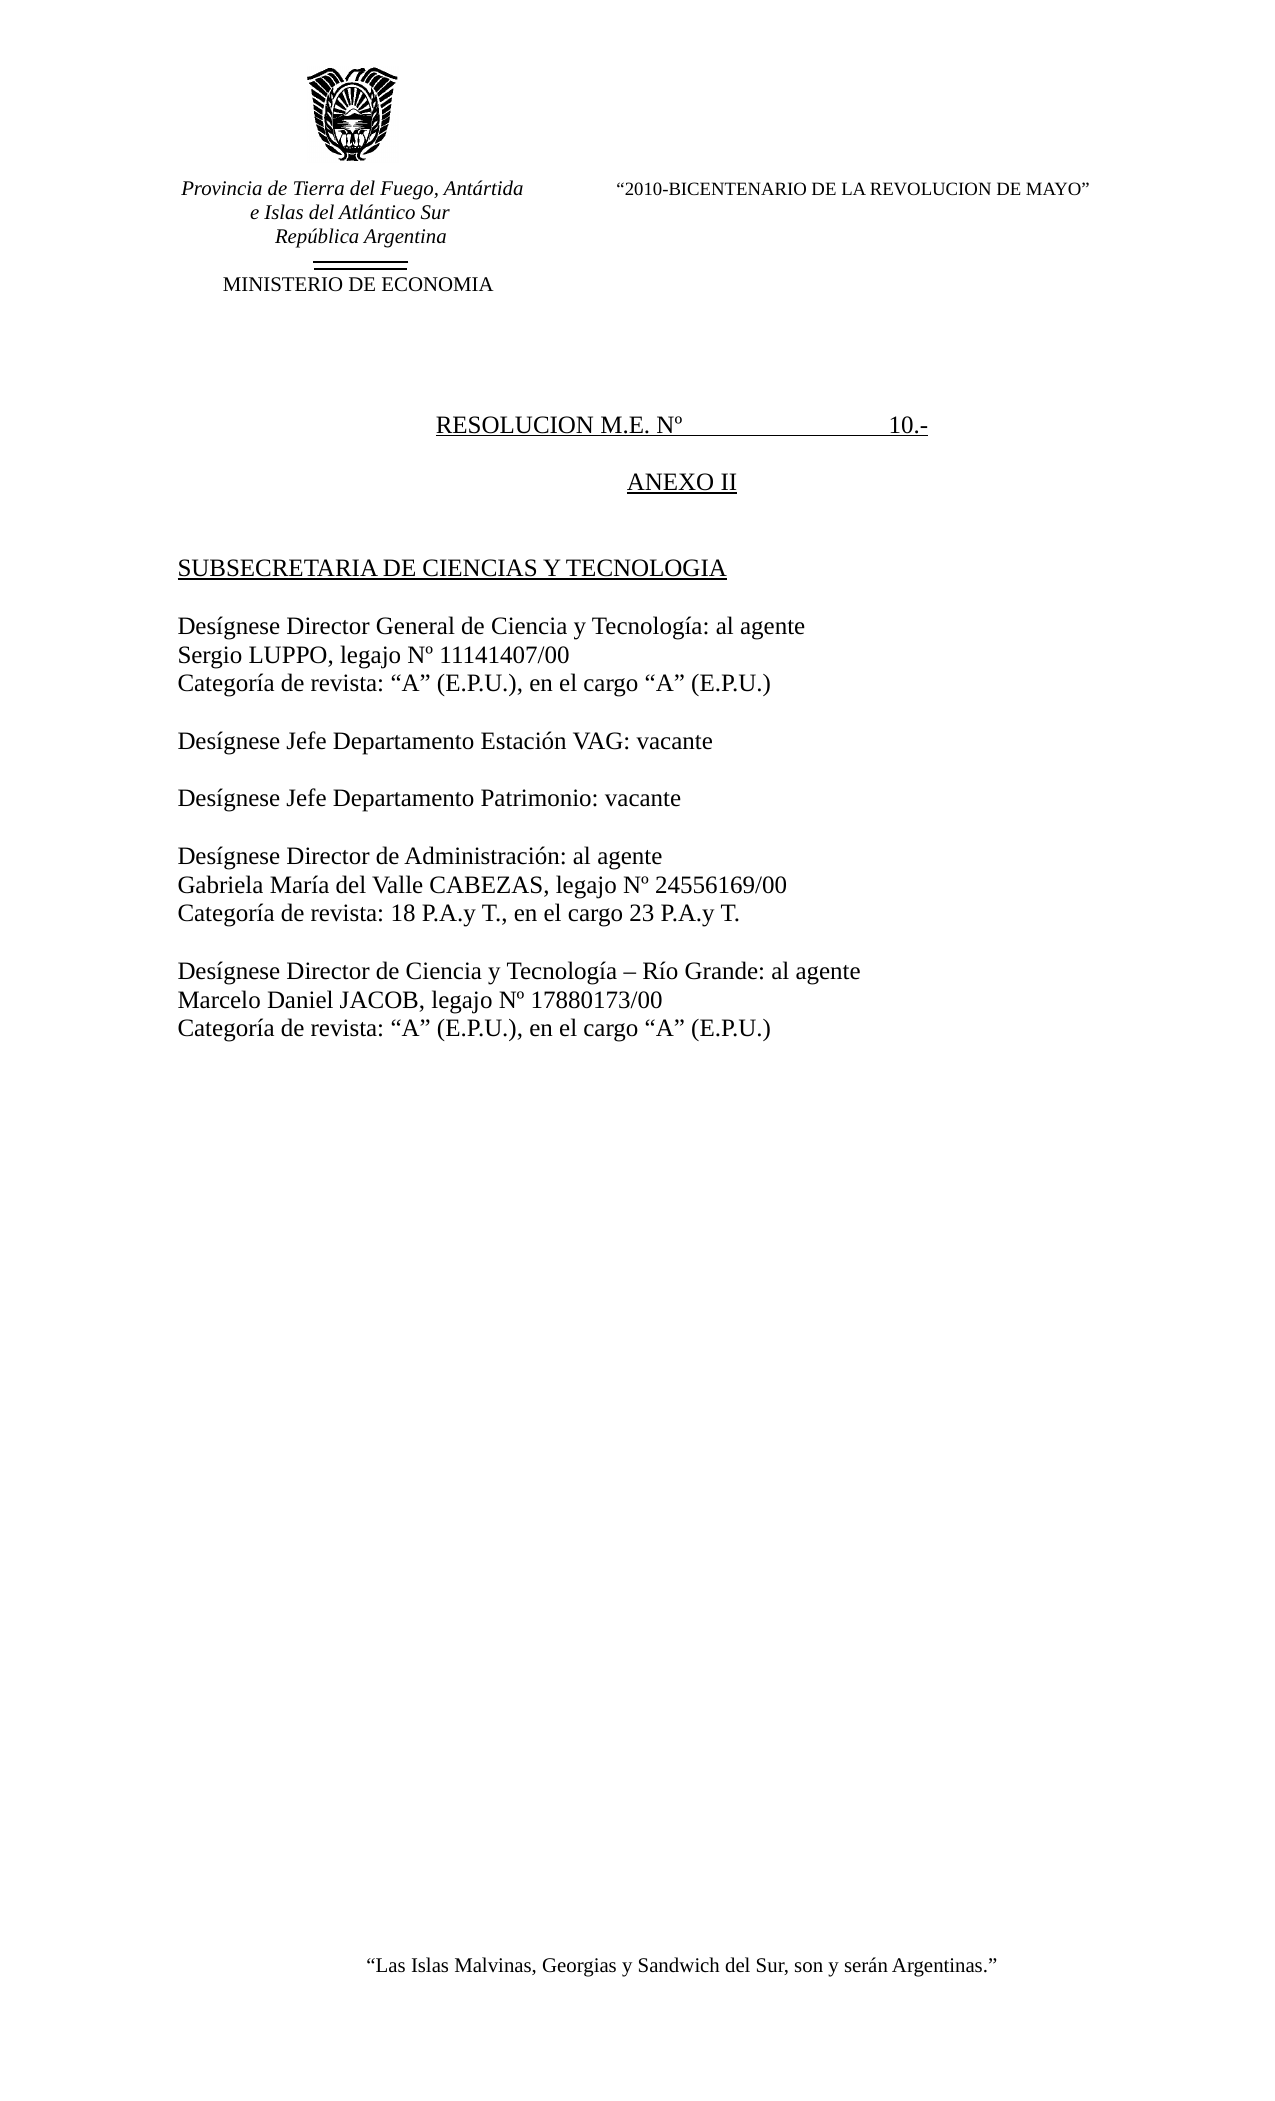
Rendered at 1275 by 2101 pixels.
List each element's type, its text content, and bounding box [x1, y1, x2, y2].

text Desígnese Jefe Departamento Estación VAG: vacante [177, 726, 1186, 755]
text ANEXO II [177, 467, 1186, 496]
text Categoría de revista: “A” (E.P.U.), en el cargo “A” (E.P.U.) [177, 1013, 1186, 1042]
picture [307, 66, 399, 163]
text Marcelo Daniel JACOB, legajo Nº 17880173/00 [177, 985, 1186, 1013]
text RESOLUCION M.E. Nº 10.- [177, 410, 1186, 438]
text Categoría de revista: 18 P.A.y T., en el cargo 23 P.A.y T. [177, 898, 1186, 927]
text Sergio LUPPO, legajo Nº 11141407/00 [177, 640, 1186, 668]
text Desígnese Jefe Departamento Patrimonio: vacante [177, 783, 1186, 812]
text Categoría de revista: “A” (E.P.U.), en el cargo “A” (E.P.U.) [177, 668, 1186, 697]
text SUBSECRETARIA DE CIENCIAS Y TECNOLOGIA [177, 553, 1186, 582]
text Desígnese Director de Ciencia y Tecnología – Río Grande: al agente [177, 956, 1186, 985]
text Gabriela María del Valle CABEZAS, legajo Nº 24556169/00 [177, 870, 1186, 898]
text Desígnese Director de Administración: al agente [177, 841, 1186, 870]
text Desígnese Director General de Ciencia y Tecnología: al agente [177, 611, 1186, 640]
